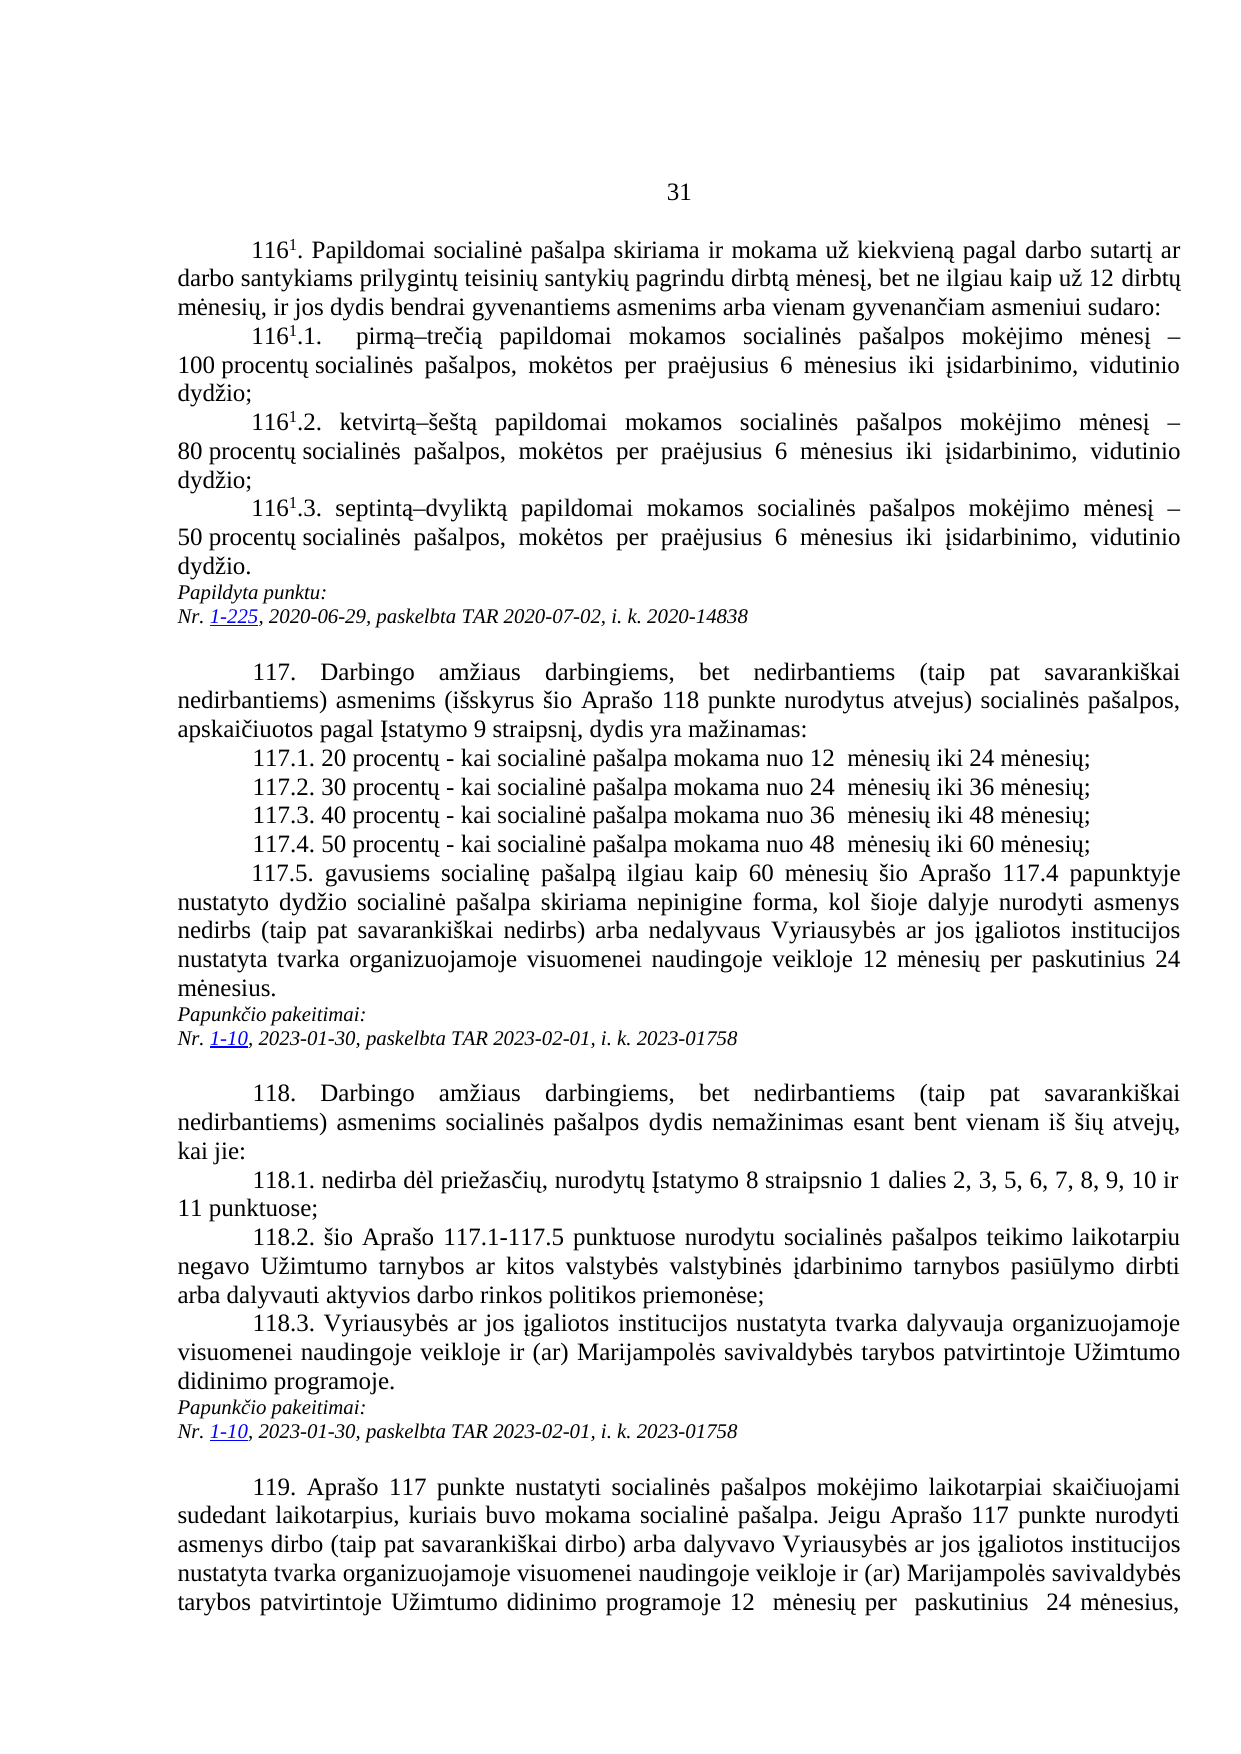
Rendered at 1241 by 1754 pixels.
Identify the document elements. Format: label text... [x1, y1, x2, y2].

text 117.3. 40 procentų - kai socialinė pašalpa mokama nuo 36 mėnesių iki 48 mėnesių; [177, 800, 1181, 829]
text 1161.1. pirmą–trečią papildomai mokamos socialinės pašalpos mokėjimo mėnesį – 100 procentų socialinės pašalpos, mokėtos per praėjusius 6 mėnesius iki įsidarbinimo, vidutinio dydžio; [177, 321, 1181, 407]
text Nr. 1-225, 2020-06-29, paskelbta TAR 2020-07-02, i. k. 2020-14838 [177, 604, 1181, 628]
text 117.4. 50 procentų - kai socialinė pašalpa mokama nuo 48 mėnesių iki 60 mėnesių; [177, 829, 1181, 858]
text 118.1. nedirba dėl priežasčių, nurodytų Įstatymo 8 straipsnio 1 dalies 2, 3, 5, 6, 7, 8, 9, 10 ir 11 punktuose; [177, 1165, 1181, 1222]
text 118.2. šio Aprašo 117.1-117.5 punktuose nurodytu socialinės pašalpos teikimo laikotarpiu negavo Užimtumo tarnybos ar kitos valstybės valstybinės įdarbinimo tarnybos pasiūlymo dirbti arba dalyvauti aktyvios darbo rinkos politikos priemonėse; [177, 1222, 1181, 1308]
text 117.2. 30 procentų - kai socialinė pašalpa mokama nuo 24 mėnesių iki 36 mėnesių; [177, 772, 1181, 800]
text 119. Aprašo 117 punkte nustatyti socialinės pašalpos mokėjimo laikotarpiai skaičiuojami sudedant laikotarpius, kuriais buvo mokama socialinė pašalpa. Jeigu Aprašo 117 punkte nurodyti asmenys dirbo (taip pat savarankiškai dirbo) arba dalyvavo Vyriausybės ar jos įgaliotos institucijos nustatyta tvarka organizuojamoje visuomenei naudingoje veikloje ir (ar) Marijampolės savivaldybės tarybos patvirtintoje Užimtumo didinimo programoje 12 mėnesių per paskutinius 24 mėnesius, [177, 1472, 1181, 1615]
text 1161.2. ketvirtą–šeštą papildomai mokamos socialinės pašalpos mokėjimo mėnesį – 80 procentų socialinės pašalpos, mokėtos per praėjusius 6 mėnesius iki įsidarbinimo, vidutinio dydžio; [177, 407, 1181, 493]
text Papildyta punktu: [177, 580, 1181, 604]
text Papunkčio pakeitimai: [177, 1002, 1181, 1026]
text Papunkčio pakeitimai: [177, 1395, 1181, 1419]
text 117.1. 20 procentų - kai socialinė pašalpa mokama nuo 12 mėnesių iki 24 mėnesių; [177, 743, 1181, 772]
text 117.5. gavusiems socialinę pašalpą ilgiau kaip 60 mėnesių šio Aprašo 117.4 papunktyje nustatyto dydžio socialinė pašalpa skiriama nepinigine forma, kol šioje dalyje nurodyti asmenys nedirbs (taip pat savarankiškai nedirbs) arba nedalyvaus Vyriausybės ar jos įgaliotos institucijos nustatyta tvarka organizuojamoje visuomenei naudingoje veikloje 12 mėnesių per paskutinius 24 mėnesius. [177, 858, 1181, 1002]
text Nr. 1-10, 2023-01-30, paskelbta TAR 2023-02-01, i. k. 2023-01758 [177, 1026, 1181, 1050]
text 118.3. Vyriausybės ar jos įgaliotos institucijos nustatyta tvarka dalyvauja organizuojamoje visuomenei naudingoje veikloje ir (ar) Marijampolės savivaldybės tarybos patvirtintoje Užimtumo didinimo programoje. [177, 1308, 1181, 1395]
text Nr. 1-10, 2023-01-30, paskelbta TAR 2023-02-01, i. k. 2023-01758 [177, 1419, 1181, 1443]
text 117. Darbingo amžiaus darbingiems, bet nedirbantiems (taip pat savarankiškai nedirbantiems) asmenims (išskyrus šio Aprašo 118 punkte nurodytus atvejus) socialinės pašalpos, apskaičiuotos pagal Įstatymo 9 straipsnį, dydis yra mažinamas: [177, 657, 1181, 743]
text 1161. Papildomai socialinė pašalpa skiriama ir mokama už kiekvieną pagal darbo sutartį ar darbo santykiams prilygintų teisinių santykių pagrindu dirbtą mėnesį, bet ne ilgiau kaip už 12 dirbtų mėnesių, ir jos dydis bendrai gyvenantiems asmenims arba vienam gyvenančiam asmeniui sudaro: [177, 235, 1181, 321]
text 1161.3. septintą–dvyliktą papildomai mokamos socialinės pašalpos mokėjimo mėnesį – 50 procentų socialinės pašalpos, mokėtos per praėjusius 6 mėnesius iki įsidarbinimo, vidutinio dydžio. [177, 493, 1181, 580]
text 118. Darbingo amžiaus darbingiems, bet nedirbantiems (taip pat savarankiškai nedirbantiems) asmenims socialinės pašalpos dydis nemažinimas esant bent vienam iš šių atvejų, kai jie: [177, 1078, 1181, 1165]
